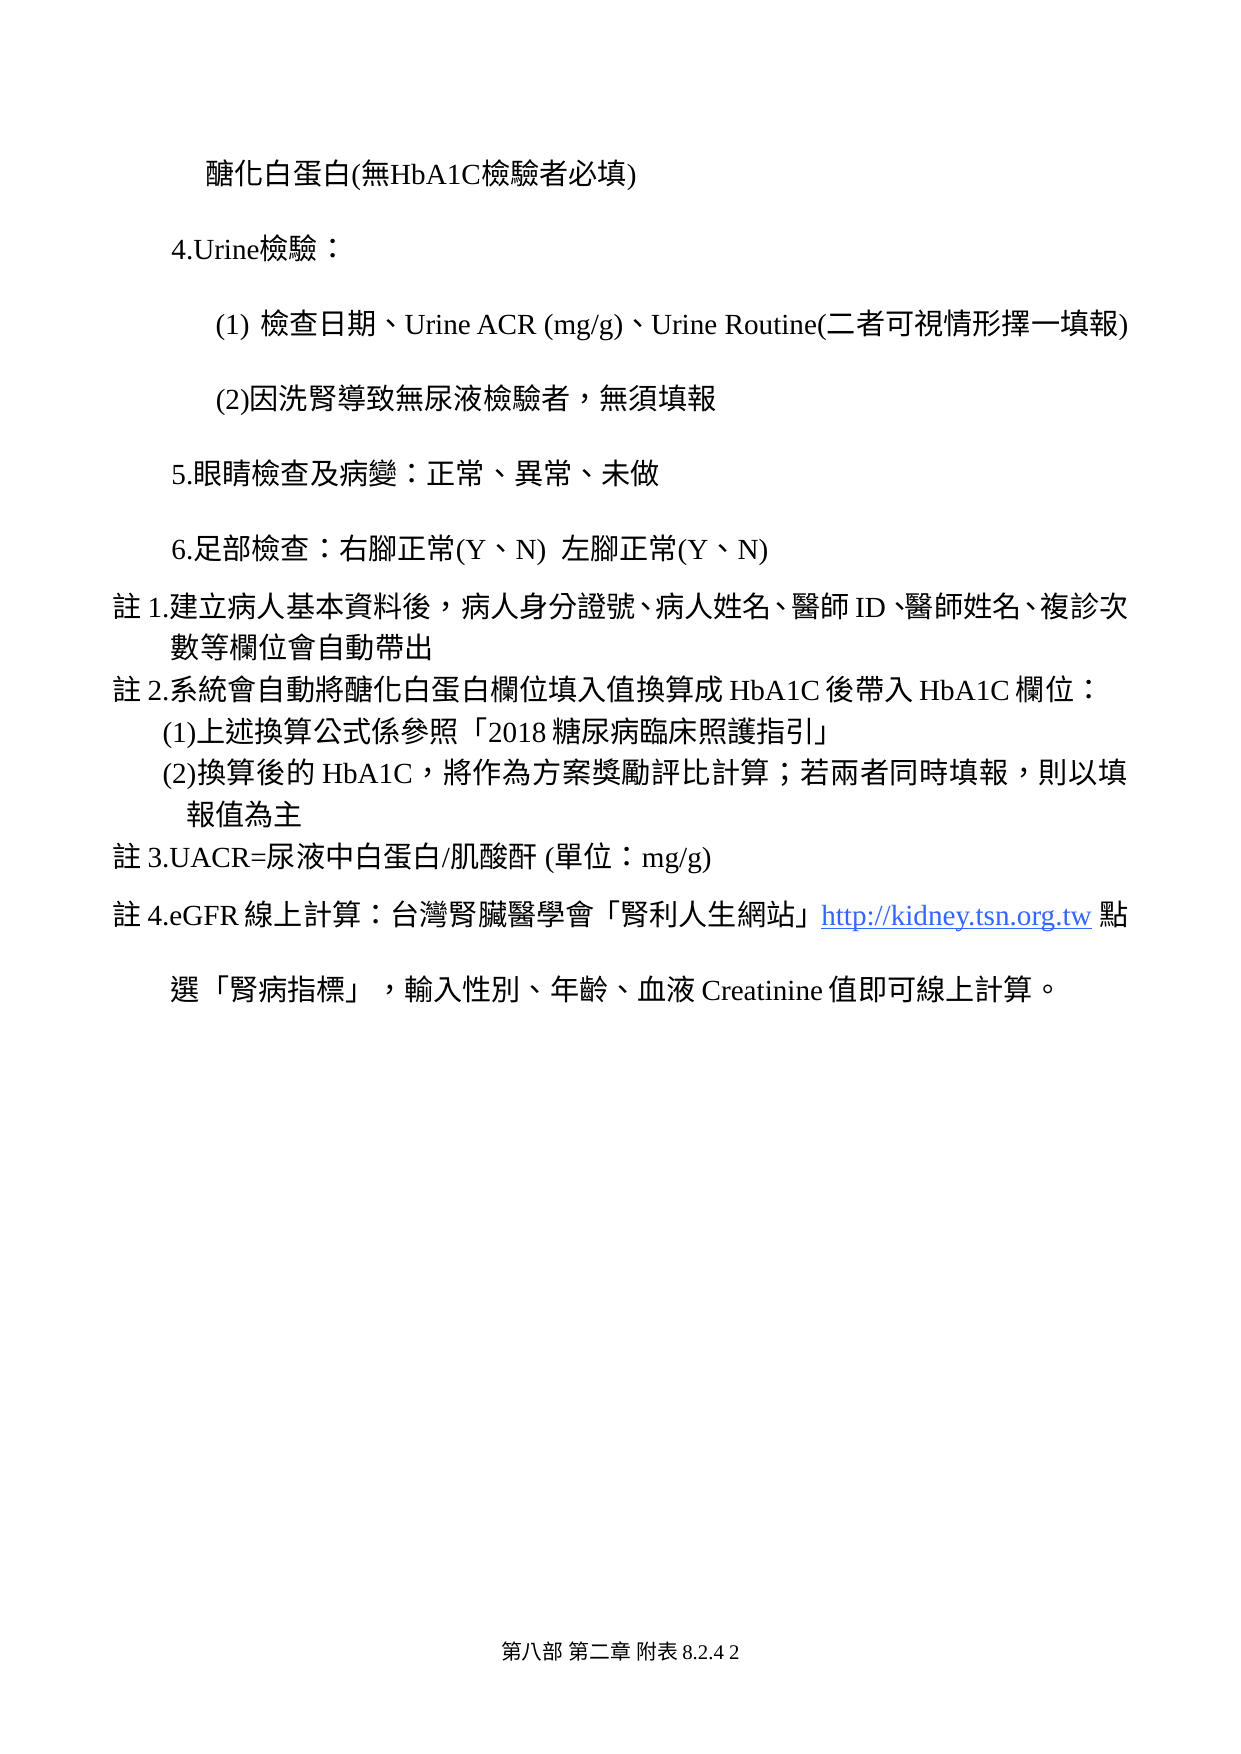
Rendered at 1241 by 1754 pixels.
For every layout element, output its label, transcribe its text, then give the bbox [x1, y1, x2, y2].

text 註2.系統會自動將醣化白蛋白欄位填入值換算成HbA1C後帶入HbA1C欄位： [112, 667, 1128, 709]
text 註4.eGFR線上計算：台灣腎臟醫學會「腎利人生網站」http://kidney.tsn.org.tw 點選「腎病指標」，輸入性別、年齡、血液Creatinine值即可線上計算。 [112, 876, 1128, 1026]
text 6.足部檢查：右腳正常(Y、N) 左腳正常(Y、N) [171, 509, 1128, 584]
text 3.Blood檢驗：檢查日期、HbA1c、Glucose(AC) 、LDL、TG、Creatinine、eGFR、醣化白蛋白(無HbA1C檢驗者必填) [171, 134, 1128, 209]
text (2)因洗腎導致無尿液檢驗者，無須填報 [162, 359, 1128, 434]
text (1)上述換算公式係參照「2018糖尿病臨床照護指引」 [162, 709, 1128, 751]
text 註3.UACR=尿液中白蛋白/肌酸酐 (單位：mg/g) [112, 834, 1128, 876]
text (1) 檢查日期、Urine ACR (mg/g)、Urine Routine(二者可視情形擇一填報) [215, 284, 1128, 359]
text (2)換算後的HbA1C，將作為方案獎勵評比計算；若兩者同時填報，則以填報值為主 [162, 751, 1128, 834]
text 5.眼睛檢查及病變：正常、異常、未做 [171, 434, 1128, 509]
text 註1.建立病人基本資料後，病人身分證號、病人姓名、醫師ID、醫師姓名、複診次數等欄位會自動帶出 [112, 584, 1128, 667]
text 4.Urine檢驗： [171, 209, 1128, 284]
